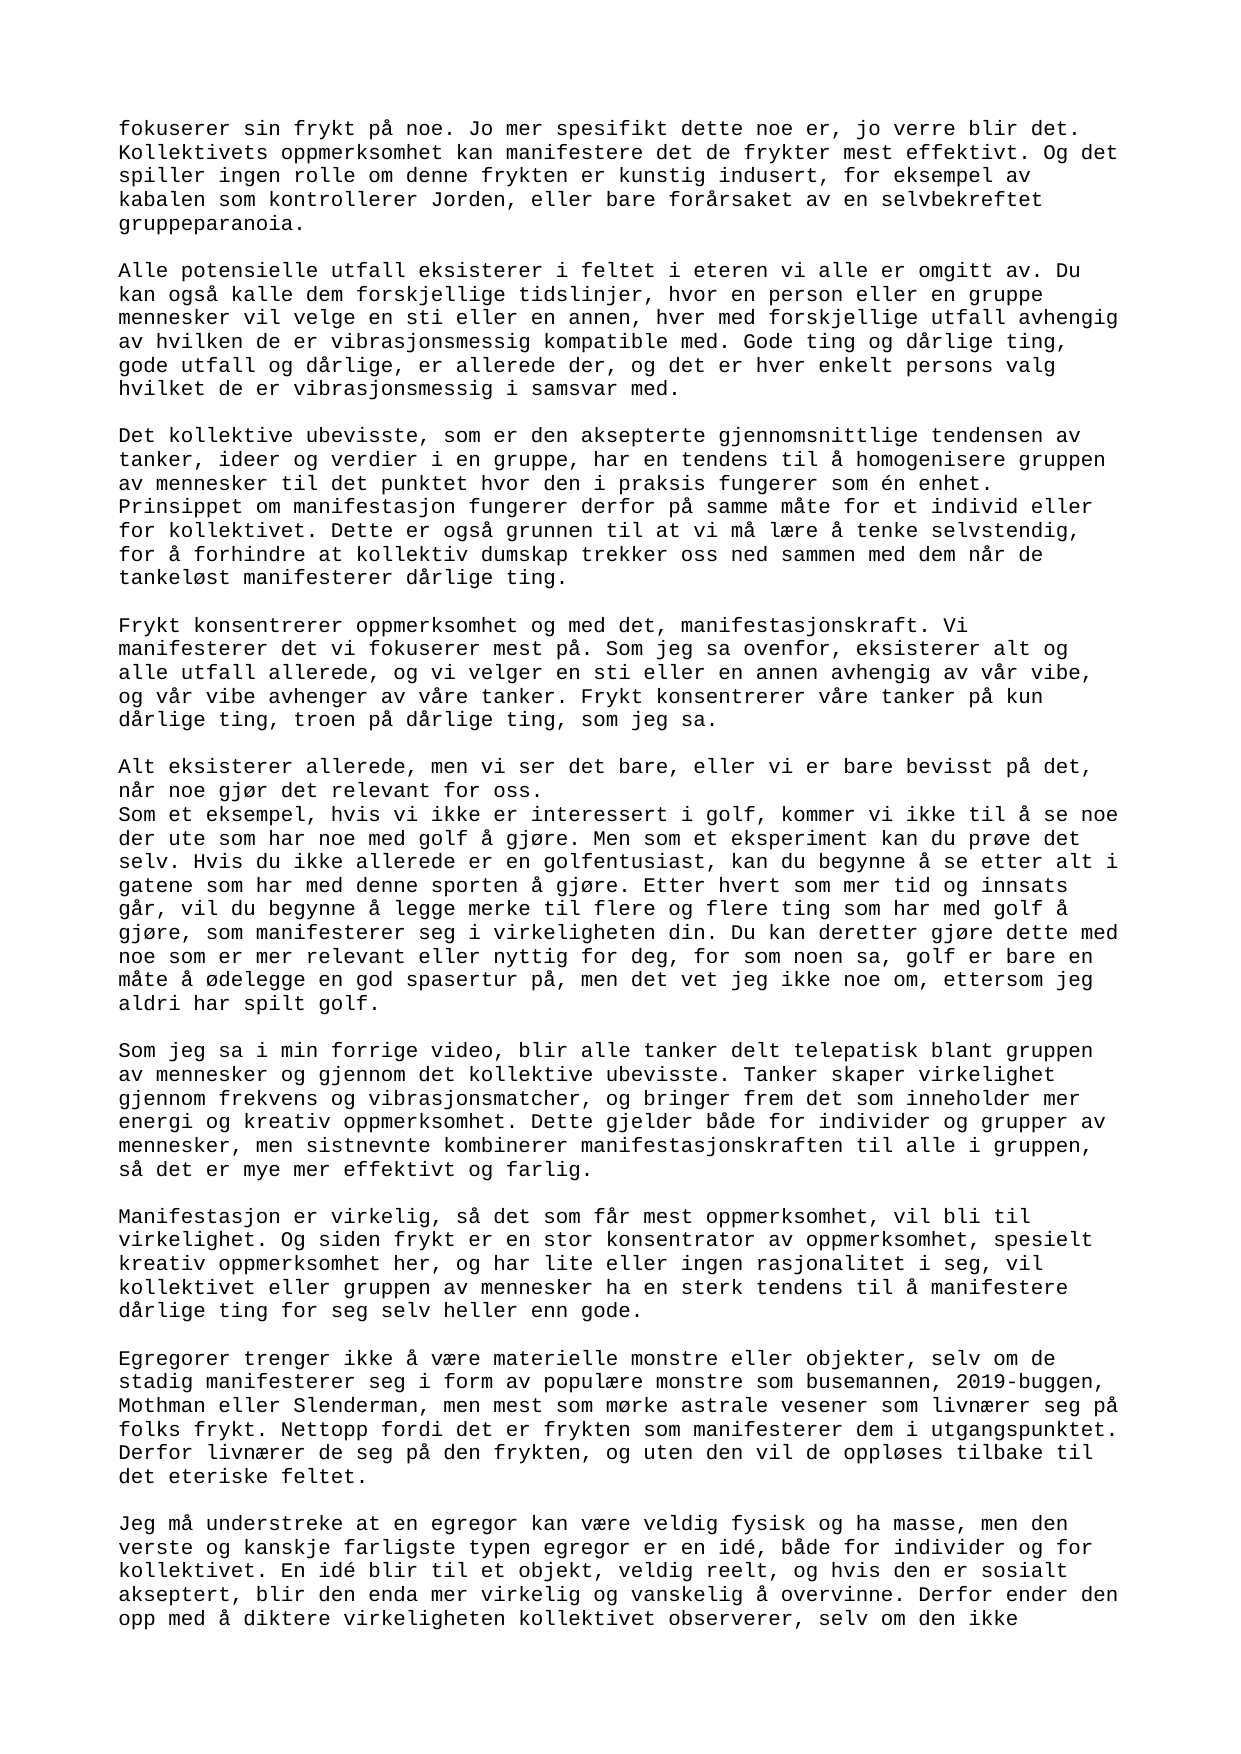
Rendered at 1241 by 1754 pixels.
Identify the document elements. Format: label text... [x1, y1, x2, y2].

text Frykt konsentrerer oppmerksomhet og med det, manifestasjonskraft. Vi manifesterer det vi fokuserer mest på. Som jeg sa ovenfor, eksisterer alt og alle utfall allerede, og vi velger en sti eller en annen avhengig av vår vibe, og vår vibe avhenger av våre tanker. Frykt konsentrerer våre tanker på kun dårlige ting, troen på dårlige ting, som jeg sa. [118, 615, 1122, 733]
text Alle potensielle utfall eksisterer i feltet i eteren vi alle er omgitt av. Du kan også kalle dem forskjellige tidslinjer, hvor en person eller en gruppe mennesker vil velge en sti eller en annen, hver med forskjellige utfall avhengig av hvilken de er vibrasjonsmessig kompatible med. Gode ting og dårlige ting, gode utfall og dårlige, er allerede der, og det er hver enkelt persons valg hvilket de er vibrasjonsmessig i samsvar med. [118, 260, 1122, 402]
text Egregorer trenger ikke å være materielle monstre eller objekter, selv om de stadig manifesterer seg i form av populære monstre som busemannen, 2019-buggen, Mothman eller Slenderman, men mest som mørke astrale vesener som livnærer seg på folks frykt. Nettopp fordi det er frykten som manifesterer dem i utgangspunktet. Derfor livnærer de seg på den frykten, og uten den vil de oppløses tilbake til det eteriske feltet. [118, 1348, 1122, 1489]
text Manifestasjon er virkelig, så det som får mest oppmerksomhet, vil bli til virkelighet. Og siden frykt er en stor konsentrator av oppmerksomhet, spesielt kreativ oppmerksomhet her, og har lite eller ingen rasjonalitet i seg, vil kollektivet eller gruppen av mennesker ha en sterk tendens til å manifestere dårlige ting for seg selv heller enn gode. [118, 1206, 1122, 1324]
text Som jeg sa i min forrige video, blir alle tanker delt telepatisk blant gruppen av mennesker og gjennom det kollektive ubevisste. Tanker skaper virkelighet gjennom frekvens og vibrasjonsmatcher, og bringer frem det som inneholder mer energi og kreativ oppmerksomhet. Dette gjelder både for individer og grupper av mennesker, men sistnevnte kombinerer manifestasjonskraften til alle i gruppen, så det er mye mer effektivt og farlig. [118, 1040, 1122, 1182]
text fokuserer sin frykt på noe. Jo mer spesifikt dette noe er, jo verre blir det. Kollektivets oppmerksomhet kan manifestere det de frykter mest effektivt. Og det spiller ingen rolle om denne frykten er kunstig indusert, for eksempel av kabalen som kontrollerer Jorden, eller bare forårsaket av en selvbekreftet gruppeparanoia. [118, 118, 1122, 236]
text Alt eksisterer allerede, men vi ser det bare, eller vi er bare bevisst på det, når noe gjør det relevant for oss. [118, 757, 1122, 804]
text Som et eksempel, hvis vi ikke er interessert i golf, kommer vi ikke til å se noe der ute som har noe med golf å gjøre. Men som et eksperiment kan du prøve det selv. Hvis du ikke allerede er en golfentusiast, kan du begynne å se etter alt i gatene som har med denne sporten å gjøre. Etter hvert som mer tid og innsats går, vil du begynne å legge merke til flere og flere ting som har med golf å gjøre, som manifesterer seg i virkeligheten din. Du kan deretter gjøre dette med noe som er mer relevant eller nyttig for deg, for som noen sa, golf er bare en måte å ødelegge en god spasertur på, men det vet jeg ikke noe om, ettersom jeg aldri har spilt golf. [118, 804, 1122, 1017]
text Jeg må understreke at en egregor kan være veldig fysisk og ha masse, men den verste og kanskje farligste typen egregor er en idé, både for individer og for kollektivet. En idé blir til et objekt, veldig reelt, og hvis den er sosialt akseptert, blir den enda mer virkelig og vanskelig å overvinne. Derfor ender den opp med å diktere virkeligheten kollektivet observerer, selv om den ikke [118, 1513, 1122, 1631]
text Det kollektive ubevisste, som er den aksepterte gjennomsnittlige tendensen av tanker, ideer og verdier i en gruppe, har en tendens til å homogenisere gruppen av mennesker til det punktet hvor den i praksis fungerer som én enhet. Prinsippet om manifestasjon fungerer derfor på samme måte for et individ eller for kollektivet. Dette er også grunnen til at vi må lære å tenke selvstendig, for å forhindre at kollektiv dumskap trekker oss ned sammen med dem når de tankeløst manifesterer dårlige ting. [118, 426, 1122, 591]
